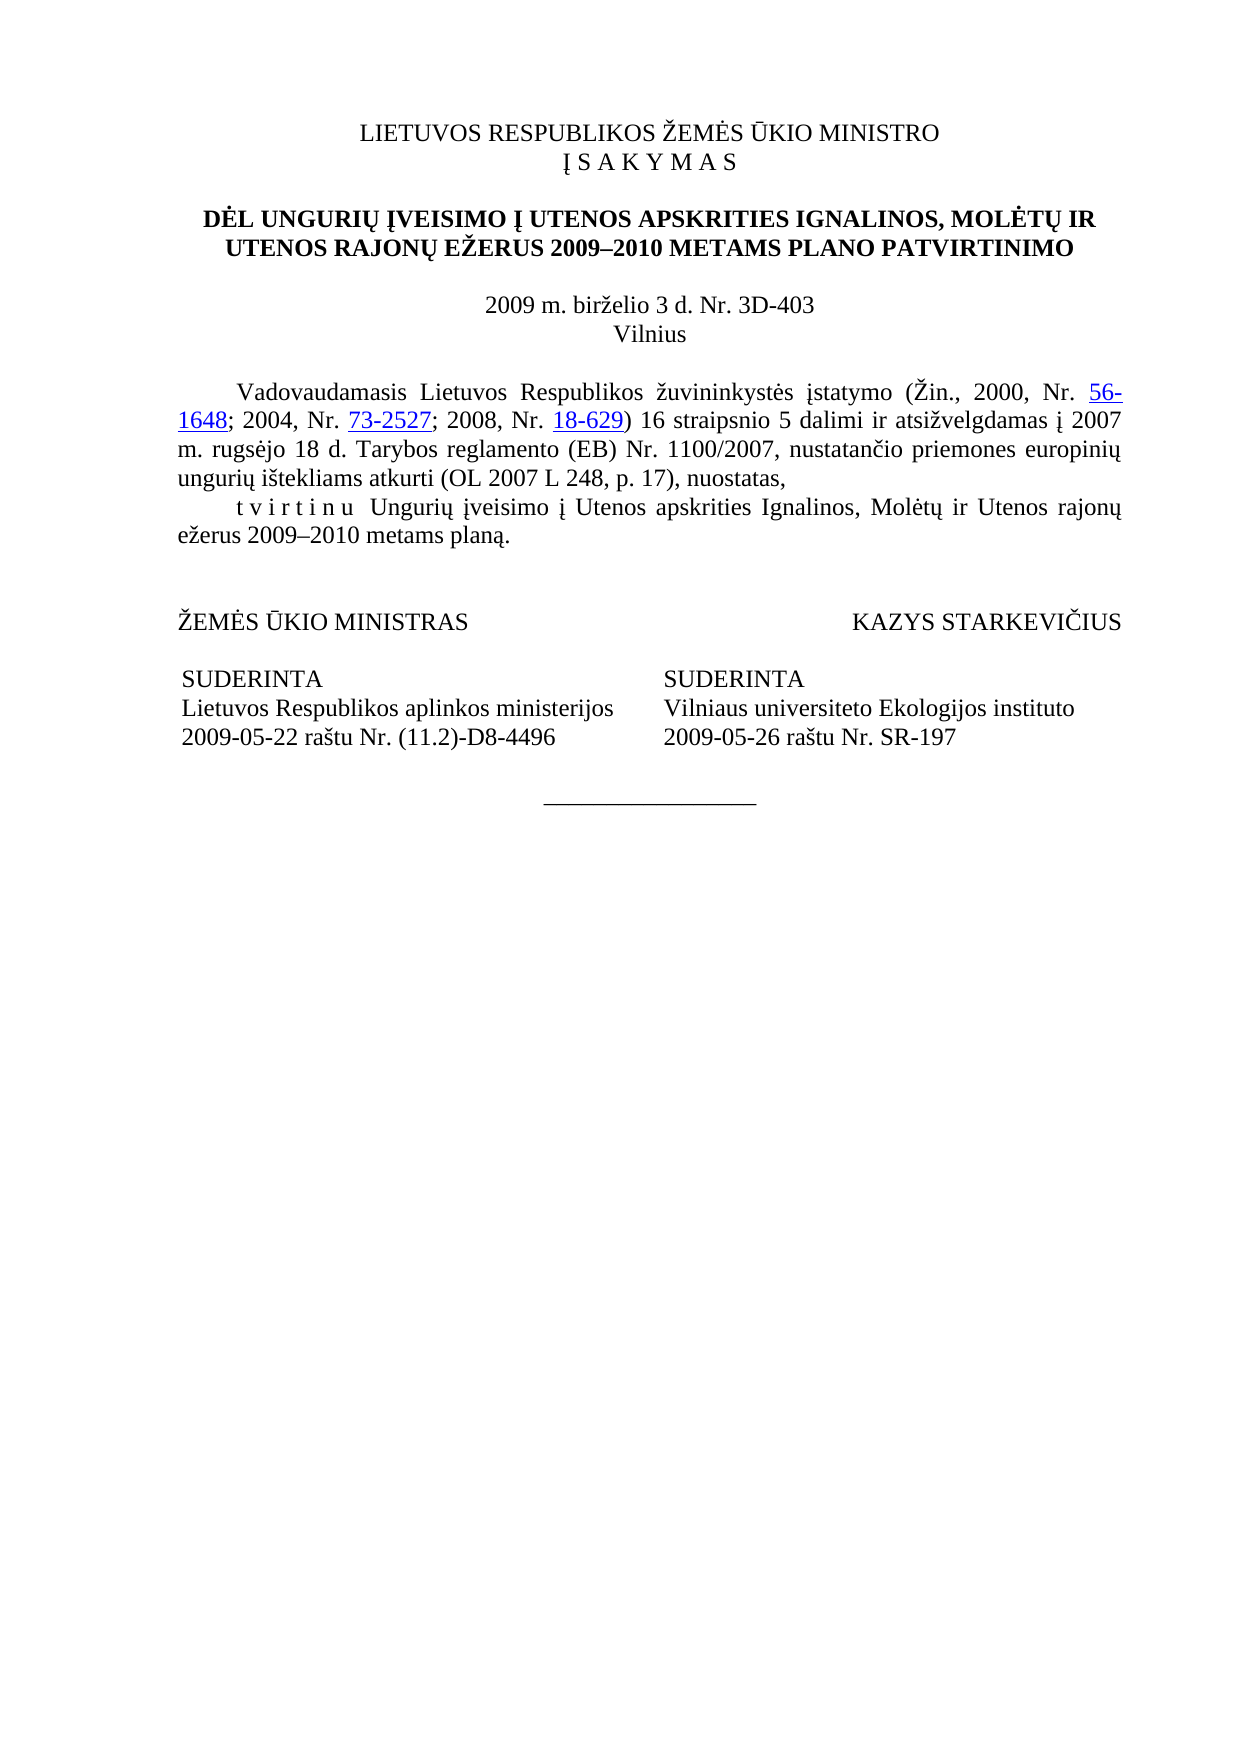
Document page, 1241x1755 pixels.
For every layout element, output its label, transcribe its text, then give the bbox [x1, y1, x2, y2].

text tvirtinu Ungurių įveisimo į Utenos apskrities Ignalinos, Molėtų ir Utenos rajonų ežerus 2009–2010 metams planą. [177, 492, 1122, 549]
text Vilnius [177, 319, 1122, 348]
text _________________ [177, 779, 1122, 808]
text ŽEMĖS ŪKIO MINISTRAS KAZYS STARKEVIČIUS [177, 607, 1122, 636]
table_header SUDERINTA Vilniaus universiteto Ekologijos instituto 2009-05-26 raštu Nr. SR-197 [659, 664, 1122, 751]
text ĮSAKYMAS [177, 147, 1122, 176]
text 2009 m. birželio 3 d. Nr. 3D-403 [177, 291, 1122, 319]
text DĖL UNGURIŲ ĮVEISIMO Į UTENOS APSKRITIES IGNALINOS, MOLĖTŲ IR UTENOS RAJONŲ EŽERUS 2009–2010 METAMS PLANO PATVIRTINIMO [177, 204, 1122, 262]
text LIETUVOS RESPUBLIKOS ŽEMĖS ŪKIO MINISTRO [177, 118, 1122, 147]
text Vadovaudamasis Lietuvos Respublikos žuvininkystės įstatymo (Žin., 2000, Nr. 56-1648; 2004, Nr. 73-2527; 2008, Nr. 18-629) 16 straipsnio 5 dalimi ir atsižvelgdamas į 2007 m. rugsėjo 18 d. Tarybos reglamento (EB) Nr. 1100/2007, nustatančio priemones europinių ungurių ištekliams atkurti (OL 2007 L 248, p. 17), nuostatas, [177, 377, 1122, 492]
table_header SUDERINTA Lietuvos Respublikos aplinkos ministerijos 2009-05-22 raštu Nr. (11.2)-D8-4496 [177, 664, 659, 751]
